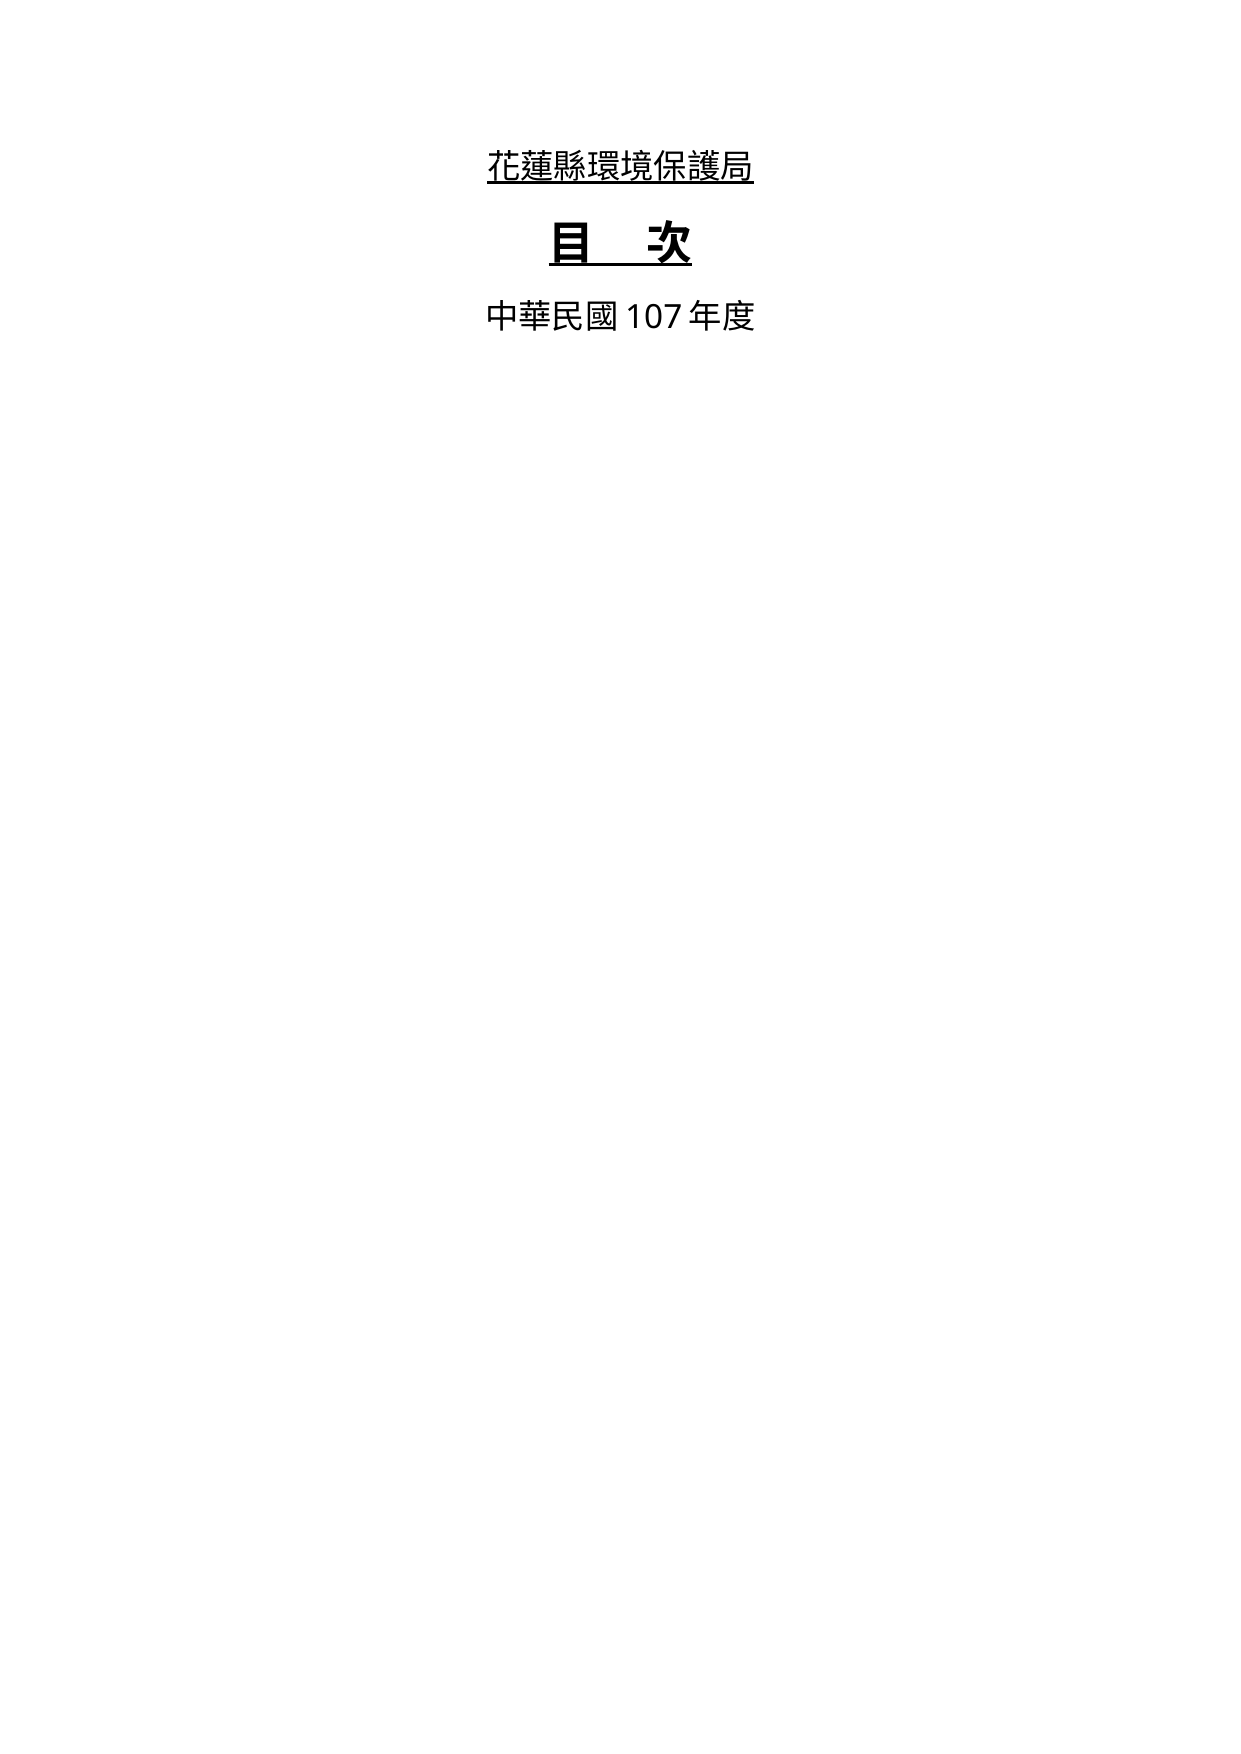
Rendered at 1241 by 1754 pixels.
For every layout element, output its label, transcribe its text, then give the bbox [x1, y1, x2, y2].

text 中華民國107年度 [148, 277, 1092, 352]
text 花蓮縣環境保護局 [148, 127, 1092, 202]
text 目 次 [148, 202, 1092, 277]
